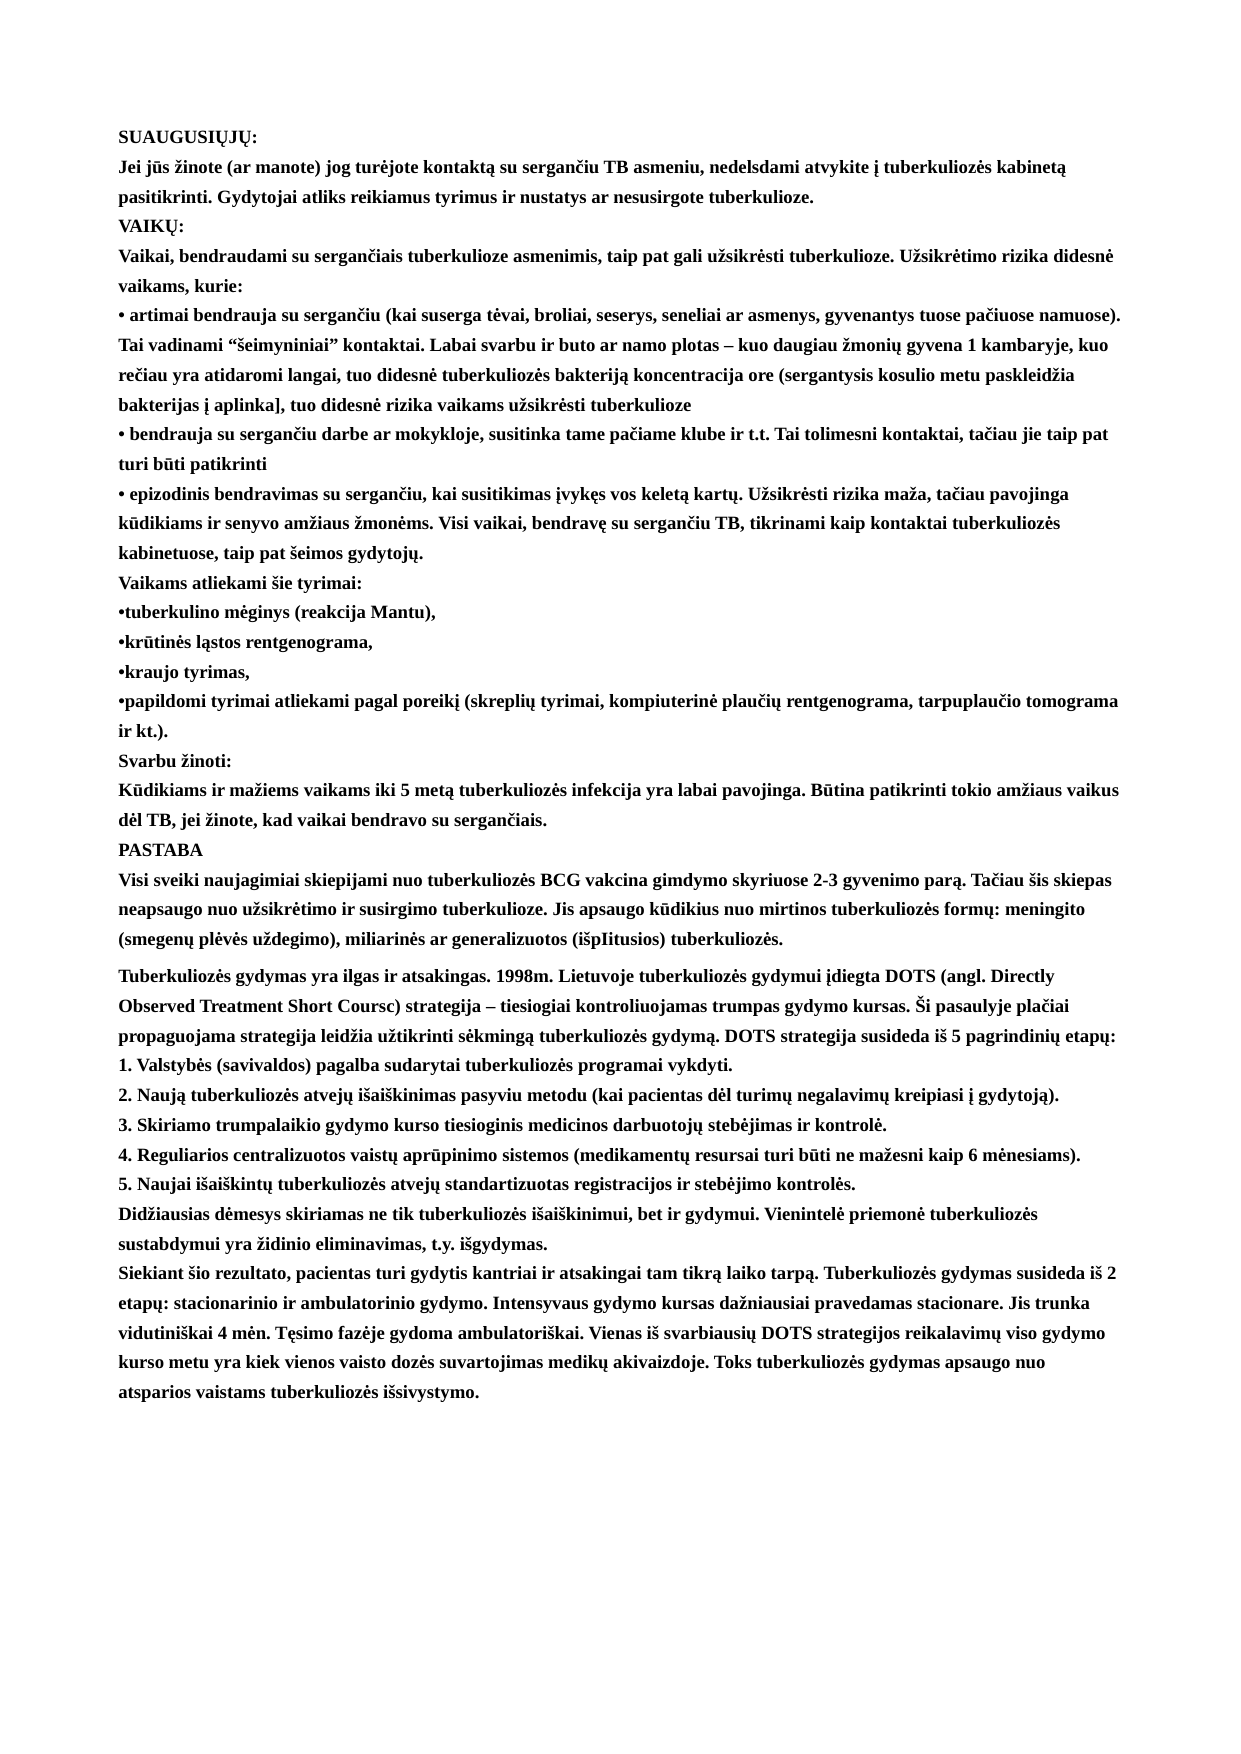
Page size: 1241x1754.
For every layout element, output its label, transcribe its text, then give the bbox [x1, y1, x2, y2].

text PASTABA Visi sveiki naujagimiai skiepijami nuo tuberkuliozės BCG vakcina gimdymo skyriuose 2-3 gyvenimo parą. Tačiau šis skiepas neapsaugo nuo užsikrėtimo ir susirgimo tuberkulioze. Jis apsaugo kūdikius nuo mirtinos tuberkuliozės formų: meningito (smegenų plėvės uždegimo), miliarinės ar generalizuotos (išpIitusios) tuberkuliozės. [118, 831, 1122, 949]
text SUAUGUSIŲJŲ: Jei jūs žinote (ar manote) jog turėjote kontaktą su sergančiu TB asmeniu, nedelsdami atvykite į tuberkuliozės kabinetą pasitikrinti. Gydytojai atliks reikiamus tyrimus ir nustatys ar nesusirgote tuberkulioze. [118, 118, 1122, 207]
text VAIKŲ: Vaikai, bendraudami su sergančiais tuberkulioze asmenimis, taip pat gali užsikrėsti tuberkulioze. Užsikrėtimo rizika didesnė vaikams, kurie: • artimai bendrauja su sergančiu (kai suserga tėvai, broliai, seserys, seneliai ar asmenys, gyvenantys tuose pačiuose namuose). Tai vadinami “šeimyniniai” kontaktai. Labai svarbu ir buto ar namo plotas – kuo daugiau žmonių gyvena 1 kambaryje, kuo rečiau yra atidaromi langai, tuo didesnė tuberkuliozės bakteriją koncentracija ore (sergantysis kosulio metu paskleidžia bakterijas į aplinka], tuo didesnė rizika vaikams užsikrėsti tuberkulioze • bendrauja su sergančiu darbe ar mokykloje, susitinka tame pačiame klube ir t.t. Tai tolimesni kontaktai, tačiau jie taip pat turi būti patikrinti • epizodinis bendravimas su sergančiu, kai susitikimas įvykęs vos keletą kartų. Užsikrėsti rizika maža, tačiau pavojinga kūdikiams ir senyvo amžiaus žmonėms. Visi vaikai, bendravę su sergančiu TB, tikrinami kaip kontaktai tuberkuliozės kabinetuose, taip pat šeimos gydytojų. [118, 207, 1122, 563]
text Svarbu žinoti: Kūdikiams ir mažiems vaikams iki 5 metą tuberkuliozės infekcija yra labai pavojinga. Būtina patikrinti tokio amžiaus vaikus dėl TB, jei žinote, kad vaikai bendravo su sergančiais. [118, 742, 1122, 831]
text Vaikams atliekami šie tyrimai: •tuberkulino mėginys (reakcija Mantu), •krūtinės ląstos rentgenograma, •kraujo tyrimas, •papildomi tyrimai atliekami pagal poreikį (skreplių tyrimai, kompiuterinė plaučių rentgenograma, tarpuplaučio tomograma ir kt.). [118, 563, 1122, 742]
text Tuberkuliozės gydymas yra ilgas ir atsakingas. 1998m. Lietuvoje tuberkuliozės gydymui įdiegta DOTS (angl. Directly Observed Treatment Short Coursc) strategija – tiesiogiai kontroliuojamas trumpas gydymo kursas. Ši pasaulyje plačiai propaguojama strategija leidžia užtikrinti sėkmingą tuberkuliozės gydymą. DOTS strategija susideda iš 5 pagrindinių etapų: 1. Valstybės (savivaldos) pagalba sudarytai tuberkuliozės programai vykdyti. 2. Naują tuberkuliozės atvejų išaiškinimas pasyviu metodu (kai pacientas dėl turimų negalavimų kreipiasi į gydytoją). 3. Skiriamo trumpalaikio gydymo kurso tiesioginis medicinos darbuotojų stebėjimas ir kontrolė. 4. Reguliarios centralizuotos vaistų aprūpinimo sistemos (medikamentų resursai turi būti ne mažesni kaip 6 mėnesiams). 5. Naujai išaiškintų tuberkuliozės atvejų standartizuotas registracijos ir stebėjimo kontrolės. Didžiausias dėmesys skiriamas ne tik tuberkuliozės išaiškinimui, bet ir gydymui. Vienintelė priemonė tuberkuliozės sustabdymui yra židinio eliminavimas, t.y. išgydymas. Siekiant šio rezultato, pacientas turi gydytis kantriai ir atsakingai tam tikrą laiko tarpą. Tuberkuliozės gydymas susideda iš 2 etapų: stacionarinio ir ambulatorinio gydymo. Intensyvaus gydymo kursas dažniausiai pravedamas stacionare. Jis trunka vidutiniškai 4 mėn. Tęsimo fazėje gydoma ambulatoriškai. Vienas iš svarbiausių DOTS strategijos reikalavimų viso gydymo kurso metu yra kiek vienos vaisto dozės suvartojimas medikų akivaizdoje. Toks tuberkuliozės gydymas apsaugo nuo atsparios vaistams tuberkuliozės išsivystymo. [118, 957, 1122, 1402]
